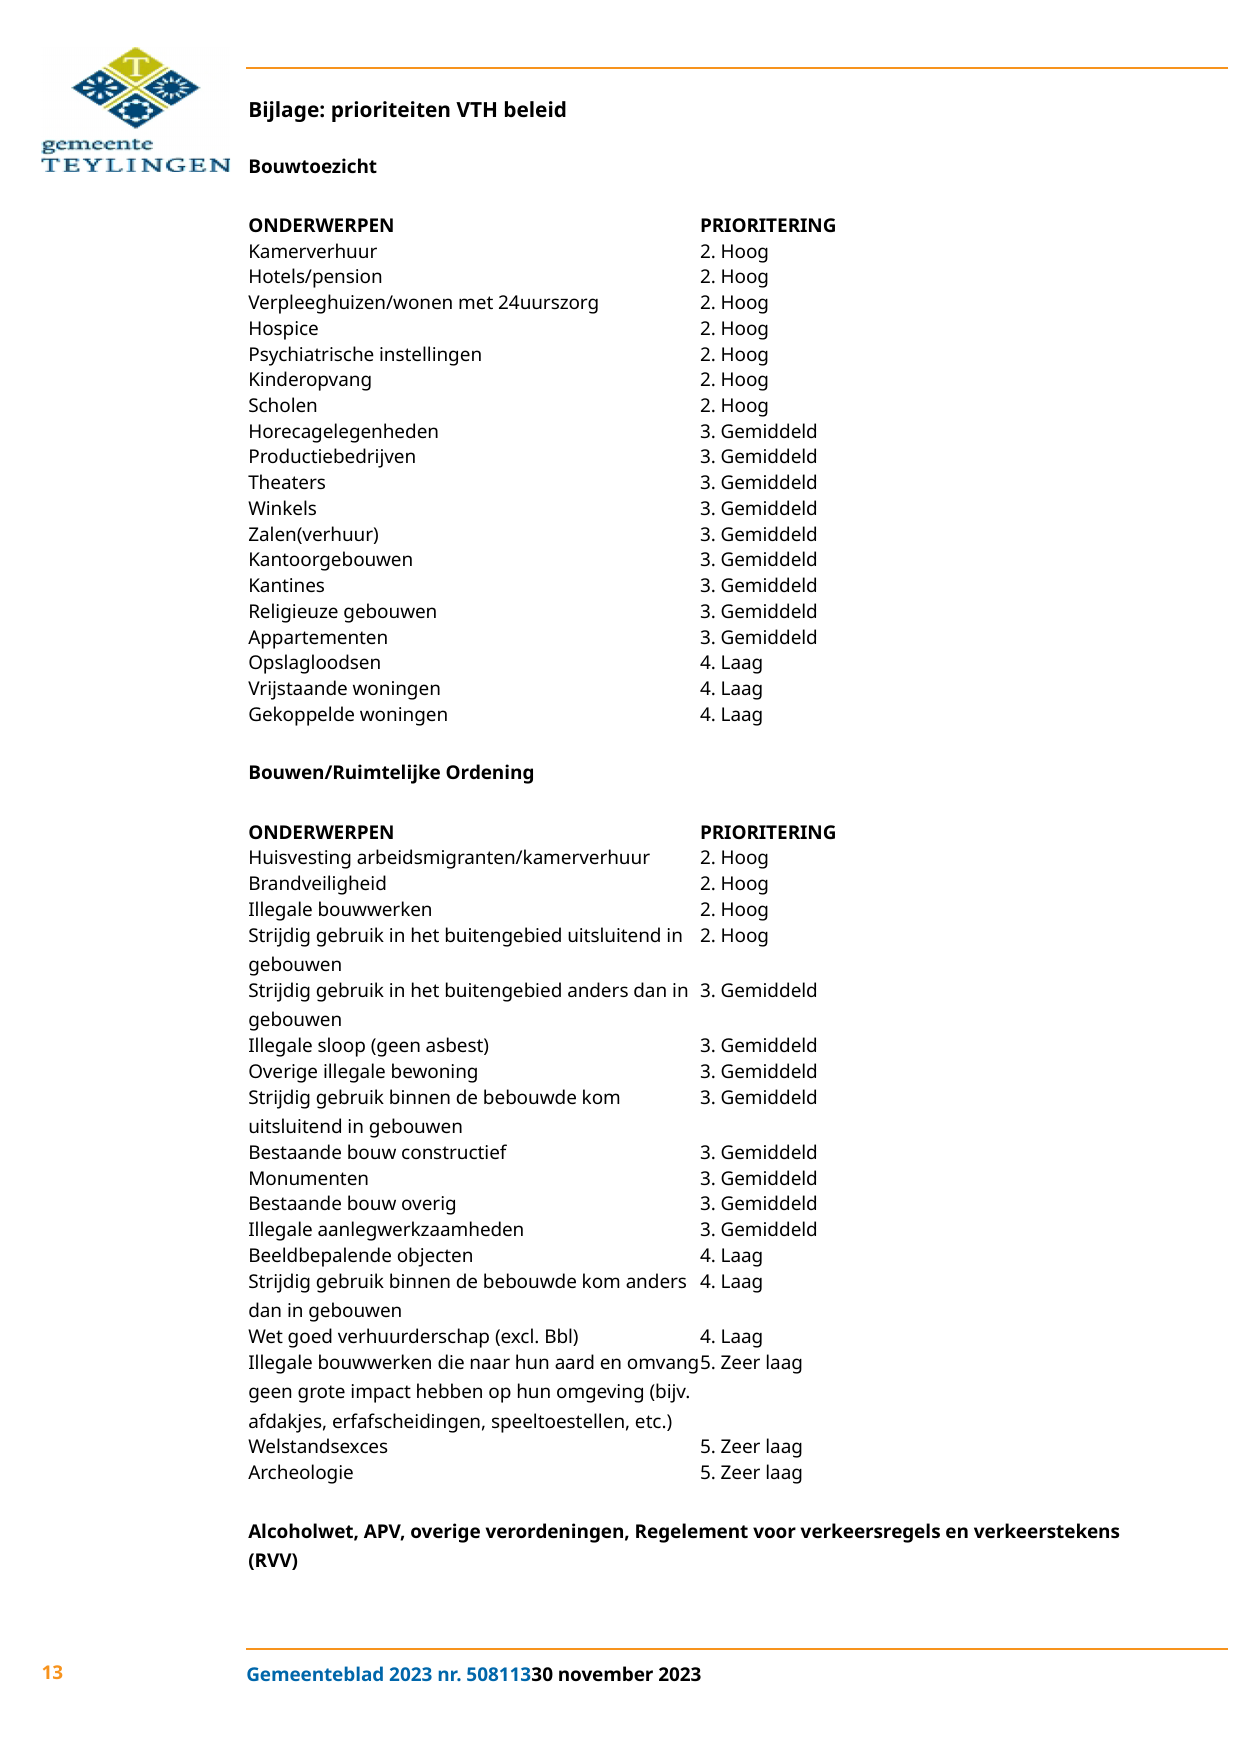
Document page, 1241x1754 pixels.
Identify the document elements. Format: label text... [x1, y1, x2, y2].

table_cell Illegale bouwwerken die naar hun aard en omvang geen grote impact hebben op hun omgeving (bijv. afdakjes, erfafscheidingen, speeltoestellen, etc.) [248, 1349, 700, 1434]
text Bouwtoezicht [248, 153, 1152, 179]
table_cell 4. Laag [700, 650, 1152, 675]
table_cell 4. Laag [700, 701, 1152, 727]
table_cell 3. Gemiddeld [700, 521, 1152, 547]
table_cell Hotels/pension [248, 264, 700, 289]
table_cell Strijdig gebruik in het buitengebied anders dan in gebouwen [248, 977, 700, 1032]
table_cell Welstandsexces [248, 1434, 700, 1459]
table_cell Wet goed verhuurderschap (excl. Bbl) [248, 1323, 700, 1349]
table_cell 2. Hoog [700, 238, 1152, 264]
table_cell Monumenten [248, 1165, 700, 1191]
table_cell 2. Hoog [700, 264, 1152, 289]
table_cell Strijdig gebruik binnen de bebouwde kom uitsluitend in gebouwen [248, 1084, 700, 1139]
table_cell 2. Hoog [700, 289, 1152, 315]
text Alcoholwet, APV, overige verordeningen, Regelement voor verkeersregels en verkeerstekens (RVV) [248, 1518, 1152, 1573]
table_cell 2. Hoog [700, 315, 1152, 341]
table_cell 3. Gemiddeld [700, 547, 1152, 572]
table_cell Huisvesting arbeidsmigranten/kamerverhuur [248, 845, 700, 870]
table_cell 2. Hoog [700, 922, 1152, 977]
table_cell Bestaande bouw overig [248, 1191, 700, 1216]
table_cell Vrijstaande woningen [248, 675, 700, 701]
table_cell Kamerverhuur [248, 238, 700, 264]
text Bijlage: prioriteiten VTH beleid [248, 95, 1152, 123]
table_cell 5. Zeer laag [700, 1349, 1152, 1434]
table_cell Opslagloodsen [248, 650, 700, 675]
table_cell Scholen [248, 392, 700, 418]
table_cell 3. Gemiddeld [700, 495, 1152, 521]
table_cell 5. Zeer laag [700, 1460, 1152, 1485]
table_cell 4. Laag [700, 1323, 1152, 1349]
table_cell 2. Hoog [700, 845, 1152, 870]
table_cell 3. Gemiddeld [700, 418, 1152, 444]
table_cell 3. Gemiddeld [700, 1165, 1152, 1191]
table_cell Verpleeghuizen/wonen met 24uurszorg [248, 289, 700, 315]
table_cell 2. Hoog [700, 367, 1152, 392]
table_cell 3. Gemiddeld [700, 1033, 1152, 1058]
table_header ONDERWERPEN [248, 819, 700, 844]
table_cell Archeologie [248, 1460, 700, 1485]
table_cell Beeldbepalende objecten [248, 1242, 700, 1268]
table_cell Strijdig gebruik binnen de bebouwde kom anders dan in gebouwen [248, 1268, 700, 1323]
table_cell Kantoorgebouwen [248, 547, 700, 572]
table_cell 4. Laag [700, 1242, 1152, 1268]
table_cell Illegale bouwwerken [248, 896, 700, 922]
text Bouwen/Ruimtelijke Ordening [248, 759, 1152, 785]
table_cell Kantines [248, 573, 700, 598]
table_cell Zalen(verhuur) [248, 521, 700, 547]
table_cell 2. Hoog [700, 896, 1152, 922]
table_cell 3. Gemiddeld [700, 598, 1152, 624]
table_cell Illegale aanlegwerkzaamheden [248, 1216, 700, 1242]
table_cell 4. Laag [700, 1268, 1152, 1323]
table_cell 3. Gemiddeld [700, 1191, 1152, 1216]
table_cell Brandveiligheid [248, 870, 700, 896]
table_cell 2. Hoog [700, 870, 1152, 896]
table_header PRIORITERING [700, 819, 1152, 844]
table_cell Horecagelegenheden [248, 418, 700, 444]
table_cell 3. Gemiddeld [700, 573, 1152, 598]
table_cell 3. Gemiddeld [700, 624, 1152, 649]
picture [41, 47, 231, 172]
table_cell 2. Hoog [700, 392, 1152, 418]
table_cell Theaters [248, 470, 700, 495]
table_cell Bestaande bouw constructief [248, 1139, 700, 1165]
table_cell 3. Gemiddeld [700, 1084, 1152, 1139]
table_header ONDERWERPEN [248, 212, 700, 238]
table_cell 3. Gemiddeld [700, 1058, 1152, 1084]
table_cell Kinderopvang [248, 367, 700, 392]
table_header PRIORITERING [700, 212, 1152, 238]
table_cell 3. Gemiddeld [700, 1216, 1152, 1242]
table_cell 2. Hoog [700, 341, 1152, 367]
table_cell Strijdig gebruik in het buitengebied uitsluitend in gebouwen [248, 922, 700, 977]
table_cell 3. Gemiddeld [700, 1139, 1152, 1165]
table_cell Gekoppelde woningen [248, 701, 700, 727]
table_cell 4. Laag [700, 675, 1152, 701]
table_cell Psychiatrische instellingen [248, 341, 700, 367]
table_cell 3. Gemiddeld [700, 470, 1152, 495]
table_cell Overige illegale bewoning [248, 1058, 700, 1084]
table_cell Hospice [248, 315, 700, 341]
table_cell Religieuze gebouwen [248, 598, 700, 624]
table_cell Appartementen [248, 624, 700, 649]
table_cell Winkels [248, 495, 700, 521]
table_cell 5. Zeer laag [700, 1434, 1152, 1459]
table_cell 3. Gemiddeld [700, 444, 1152, 469]
table_cell Productiebedrijven [248, 444, 700, 469]
table_cell 3. Gemiddeld [700, 977, 1152, 1032]
table_cell Illegale sloop (geen asbest) [248, 1033, 700, 1058]
